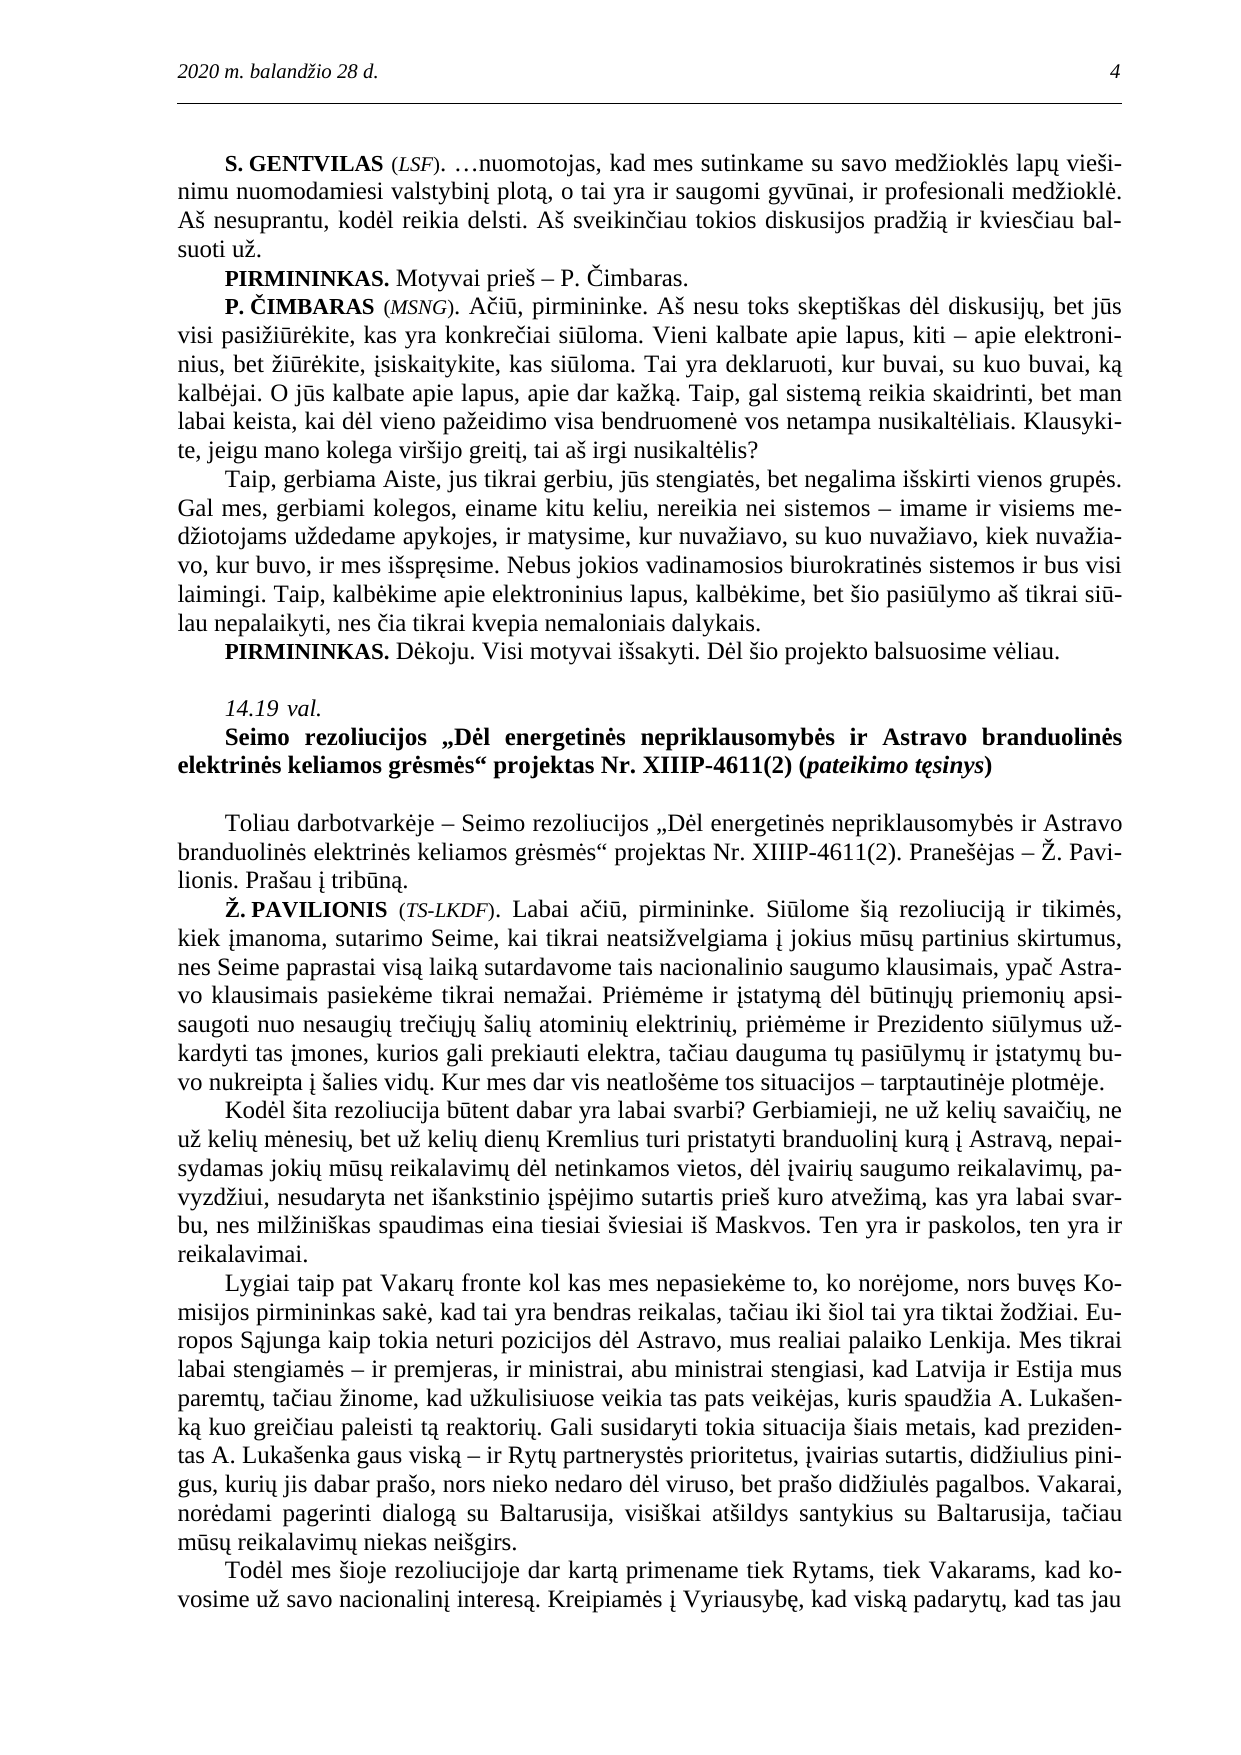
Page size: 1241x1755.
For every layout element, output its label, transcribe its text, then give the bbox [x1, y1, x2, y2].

text Taip, ger­bia­ma Ais­te, jus tik­rai ger­biu, jūs sten­gia­tės, bet ne­ga­li­ma iš­skir­ti vie­nos gru­pės. Gal mes, ger­bia­mi ko­le­gos, ei­na­me ki­tu ke­liu, ne­rei­kia nei sis­te­mos – ima­me ir vi­siems me­džio­to­jams už­de­da­me apy­ko­jes, ir ma­ty­si­me, kur nu­va­žia­vo, su kuo nu­va­žia­vo, kiek nu­va­žia­vo, kur bu­vo, ir mes iš­sprę­si­me. Ne­bus jo­kios va­di­na­mo­sios biu­ro­kratinės sis­te­mos ir bus vi­si lai­min­gi. Taip, kal­bė­ki­me apie elek­tro­ni­nius la­pus, kal­bė­ki­me, bet šio pa­siū­ly­mo aš tik­rai siū­lau ne­pa­lai­ky­ti, nes čia tik­rai kve­pia ne­ma­lo­niais da­ly­kais. [177, 464, 1122, 636]
text To­dėl mes šio­je re­zo­liu­ci­jo­je dar kar­tą pri­me­na­me tiek Ry­tams, tiek Va­ka­rams, kad ko­vo­si­me už sa­vo na­cio­na­li­nį in­te­re­są. Krei­pia­mės į Vy­riau­sy­bę, kad vis­ką pa­da­ry­tų, kad tas jau [177, 1555, 1122, 1613]
text Sei­mo re­zo­liu­ci­jos „Dėl ener­ge­ti­nės ne­pri­klau­so­my­bės ir Ast­ra­vo bran­duo­li­nės elektri­nės ke­lia­mos grės­mės“ pro­jek­tas Nr. XIIIP-4611(2) (pa­tei­ki­mo tę­si­nys) [177, 722, 1122, 779]
text PIRMININKAS. Dė­ko­ju. Vi­si mo­ty­vai iš­sa­ky­ti. Dėl šio pro­jek­to bal­suo­si­me vė­liau. [177, 636, 1122, 665]
text Ly­giai taip pat Va­ka­rų fron­te kol kas mes ne­pa­sie­kė­me to, ko no­rė­jo­me, nors bu­vęs Ko­mi­si­jos pir­mi­nin­kas sa­kė, kad tai yra ben­dras rei­ka­las, ta­čiau iki šiol tai yra tik­tai žo­džiai. Eu­ro­pos Są­jun­ga kaip to­kia ne­tu­ri po­zi­ci­jos dėl Ast­ra­vo, mus re­a­liai pa­lai­ko Len­ki­ja. Mes tik­rai la­bai sten­gia­mės – ir prem­je­ras, ir mi­nist­rai, abu mi­nist­rai sten­gia­si, kad Lat­vi­ja ir Es­ti­ja mus pa­rem­tų, ta­čiau ži­no­me, kad už­ku­li­siuo­se vei­kia tas pats vei­kė­jas, ku­ris spau­džia A. Lu­ka­šen­ką kuo grei­čiau pa­leis­ti tą re­ak­to­rių. Ga­li su­si­da­ry­ti to­kia si­tu­a­ci­ja šiais me­tais, kad pre­zi­den­tas A. Lu­ka­šen­ka gaus vis­ką – ir Ry­tų part­ne­rys­tės pri­ori­te­tus, įvai­rias su­tar­tis, di­džiu­lius pi­ni­gus, ku­rių jis da­bar pra­šo, nors nie­ko ne­da­ro dėl vi­ru­so, bet pra­šo di­džiu­lės pa­gal­bos. Va­ka­rai, no­rė­da­mi pa­ge­rin­ti dia­lo­gą su Bal­ta­ru­si­ja, vi­siš­kai at­šil­dys san­ty­kius su Bal­ta­ru­si­ja, ta­čiau mū­sų rei­ka­la­vi­mų nie­kas ne­iš­girs. [177, 1268, 1122, 1555]
text PIRMININKAS. Mo­ty­vai prieš – P. Čim­ba­ras. [177, 263, 1122, 291]
text 14.19 val. [224, 694, 1122, 722]
text Ko­dėl ši­ta re­zo­liu­ci­ja bū­tent da­bar yra la­bai svar­bi? Ger­bia­mie­ji, ne už ke­lių sa­vai­čių, ne už ke­lių mė­ne­sių, bet už ke­lių die­nų Krem­lius tu­ri pri­sta­ty­ti bran­duo­li­nį ku­rą į Ast­ra­vą, ne­pai­sy­da­mas jo­kių mū­sų rei­ka­la­vi­mų dėl ne­tin­ka­mos vie­tos, dėl įvai­rių sau­gu­mo rei­ka­la­vi­mų, pa­vyz­džiui, ne­su­da­ryta net iš­anks­ti­nio įspė­ji­mo su­tar­tis prieš ku­ro at­ve­ži­mą, kas yra la­bai svar­bu, nes mil­ži­niš­kas spau­di­mas ei­na tie­siai švie­siai iš Mask­vos. Ten yra ir pa­sko­los, ten yra ir rei­ka­la­vi­mai. [177, 1095, 1122, 1268]
text P. ČIMBARAS (MSNG). Ačiū, pir­mi­nin­ke. Aš ne­su toks skep­tiš­kas dėl dis­ku­si­jų, bet jūs vi­si pa­si­žiū­rė­ki­te, kas yra kon­kre­čiai siū­lo­ma. Vie­ni kal­ba­te apie la­pus, ki­ti – apie elek­tro­ni­nius, bet žiū­rė­ki­te, įsi­skai­ty­ki­te, kas siū­lo­ma. Tai yra de­kla­ruo­ti, kur bu­vai, su kuo bu­vai, ką kal­bė­jai. O jūs kal­ba­te apie la­pus, apie dar kaž­ką. Taip, gal sis­te­mą rei­kia skaid­rin­ti, bet man la­bai keis­ta, kai dėl vie­no pa­žei­di­mo vi­sa ben­druo­me­nė vos ne­tam­pa nu­si­kal­tė­liais. Klau­sy­ki­te, jei­gu ma­no ko­le­ga vir­ši­jo grei­tį, tai aš ir­gi nu­si­kal­tė­lis? [177, 291, 1122, 464]
text Ž. PAVILIONIS (TS-LKDF). La­bai ačiū, pir­mi­nin­ke. Siū­lo­me šią re­zo­liu­ci­ją ir ti­ki­mės, kiek įma­no­ma, su­ta­ri­mo Sei­me, kai tik­rai neat­si­žvel­giama į jo­kius mū­sų par­ti­nius skir­tu­mus, nes Sei­me pa­pras­tai vi­są lai­ką su­tar­da­vo­me tais na­cio­na­li­nio sau­gu­mo klau­si­mais, ypač Ast­ra­vo klau­si­mais pa­sie­kė­me tik­rai ne­ma­žai. Pri­ėmė­me ir įsta­ty­mą dėl bū­ti­nų­jų prie­mo­nių ap­si­sau­go­ti nuo ne­sau­gių tre­čių­jų ša­lių ato­mi­nių elek­tri­nių, pri­ėmė­me ir Pre­zi­den­to siū­ly­mus už­kar­dy­ti tas įmo­nes, ku­rios ga­li pre­kiau­ti elek­tra, ta­čiau dau­gu­ma tų pa­siū­ly­mų ir įsta­ty­mų bu­vo nu­kreip­ta į ša­lies vi­dų. Kur mes dar vis ne­at­lo­šė­me tos si­tu­a­ci­jos – tarp­tau­ti­nė­je plot­mė­je. [177, 894, 1122, 1095]
text To­liau dar­bo­tvarkėje – Sei­mo re­zo­liu­ci­jos „Dėl ener­ge­ti­nės ne­pri­klau­so­my­bės ir Ast­ra­vo bran­duo­li­nės elek­tri­nės ke­lia­mos grės­mės“ pro­jek­tas Nr. XIIIP-4611(2). Pra­ne­šė­jas – Ž. Pa­vi­lio­nis. Pra­šau į tri­bū­ną. [177, 808, 1122, 894]
text S. GENTVILAS (LSF). …nuo­mo­to­jas, kad mes su­tin­ka­me su sa­vo me­džiok­lės la­pų vie­ši­ni­mu nuo­mo­da­mie­si vals­ty­bi­nį plo­tą, o tai yra ir sau­go­mi gy­vū­nai, ir pro­fe­sio­na­li me­džiok­lė. Aš ne­su­pran­tu, ko­dėl rei­kia dels­ti. Aš svei­kin­čiau to­kios dis­ku­si­jos pra­džią ir kvies­čiau bal­suo­ti už. [177, 148, 1122, 263]
